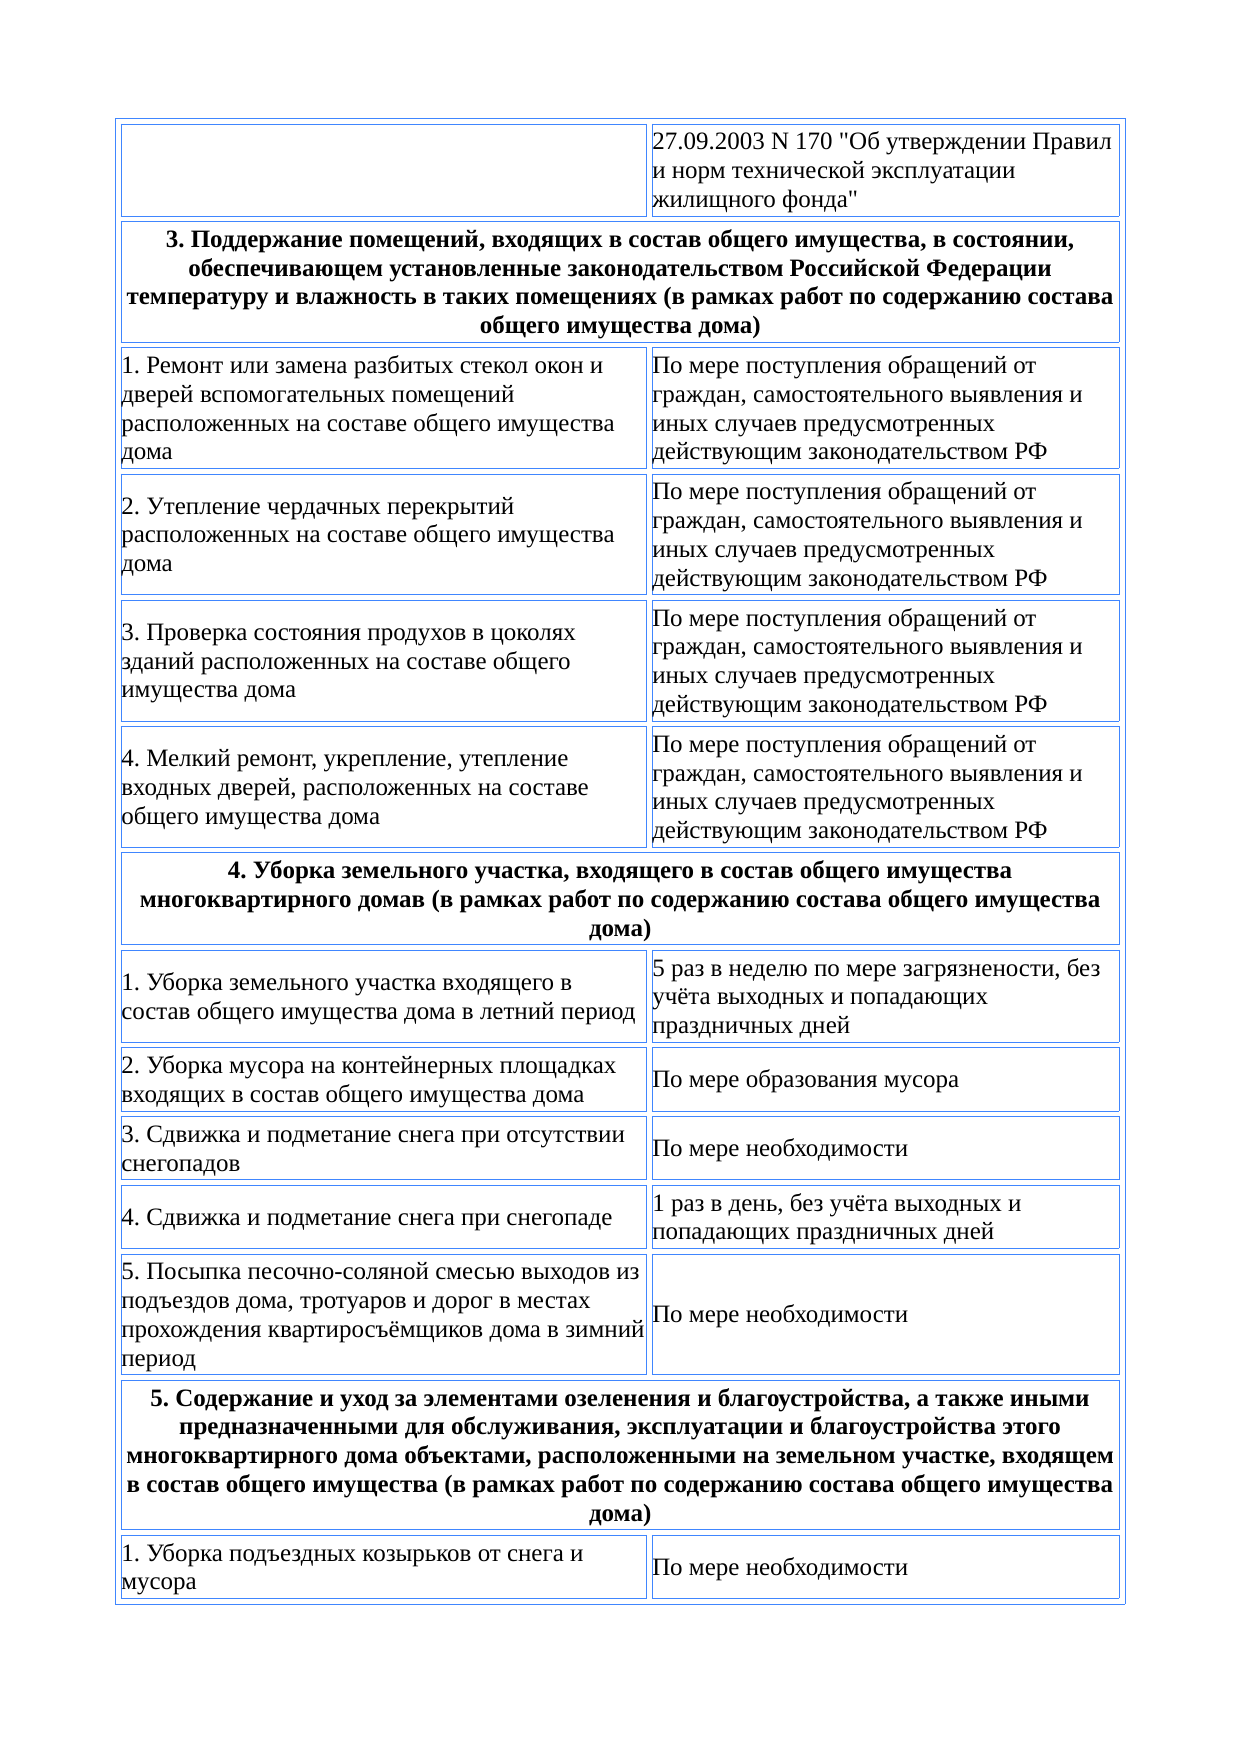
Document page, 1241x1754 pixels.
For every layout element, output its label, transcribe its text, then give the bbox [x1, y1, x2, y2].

table_cell 2. Утепление чердачных перекрытий расположенных на составе общего имущества дома [118, 468, 649, 594]
table_cell По мере необходимости [649, 1111, 1122, 1179]
table_cell 4. Сдвижка и подметание снега при снегопаде [118, 1179, 649, 1248]
table_cell 5 раз в неделю по мере загрязнености, без учёта выходных и попадающих праздничных дней [649, 944, 1122, 1042]
table_cell По мере поступления обращений от граждан, самостоятельного выявления и иных случаев предусмотренных действующим законодательством РФ [649, 468, 1122, 594]
table_cell 3. Сдвижка и подметание снега при отсутствии снегопадов [118, 1111, 649, 1179]
table_cell [118, 119, 649, 216]
table_cell По мере необходимости [649, 1529, 1122, 1598]
table_cell 1. Уборка подъездных козырьков от снега и мусора [118, 1529, 649, 1598]
table_cell 1. Уборка земельного участка входящего в состав общего имущества дома в летний период [118, 944, 649, 1042]
table_cell 1 раз в день, без учёта выходных и попадающих праздничных дней [649, 1179, 1122, 1248]
table_cell По мере поступления обращений от граждан, самостоятельного выявления и иных случаев предусмотренных действующим законодательством РФ [649, 594, 1122, 721]
table_cell 4. Мелкий ремонт, укрепление, утепление входных дверей, расположенных на составе общего имущества дома [118, 721, 649, 847]
table_cell 5. Содержание и уход за элементами озеленения и благоустройства, а также иными предназначенными для обслуживания, эксплуатации и благоустройства этого многоквартирного дома объектами, расположенными на земельном участке, входящем в состав общего имущества (в рамках работ по содержанию состава общего имущества дома) [118, 1374, 1122, 1529]
table_cell 1. Ремонт или замена разбитых стекол окон и дверей вспомогательных помещений расположенных на составе общего имущества дома [118, 342, 649, 468]
table_cell 4. Уборка земельного участка, входящего в состав общего имущества многоквартирного домав (в рамках работ по содержанию состава общего имущества дома) [118, 847, 1122, 944]
table_cell 3. Поддержание помещений, входящих в состав общего имущества, в состоянии, обеспечивающем установленные законодательством Российской Федерации температуру и влажность в таких помещениях (в рамках работ по содержанию состава общего имущества дома) [118, 216, 1122, 342]
table_cell По мере поступления обращений от граждан, самостоятельного выявления и иных случаев предусмотренных действующим законодательством РФ [649, 721, 1122, 847]
table_cell 2. Уборка мусора на контейнерных площадках входящих в состав общего имущества дома [118, 1042, 649, 1111]
table_cell 3. Проверка состояния продухов в цоколях зданий расположенных на составе общего имущества дома [118, 594, 649, 721]
table_cell По мере поступления обращений от граждан, самостоятельного выявления и иных случаев предусмотренных действующим законодательством РФ [649, 342, 1122, 468]
table_cell По мере образования мусора [649, 1042, 1122, 1111]
table_cell 27.09.2003 N 170 "Об утверждении Правил и норм технической эксплуатации жилищного фонда" [649, 119, 1122, 216]
table_cell По мере необходимости [649, 1248, 1122, 1374]
table_cell 5. Посыпка песочно-соляной смесью выходов из подъездов дома, тротуаров и дорог в местах прохождения квартиросъёмщиков дома в зимний период [118, 1248, 649, 1374]
